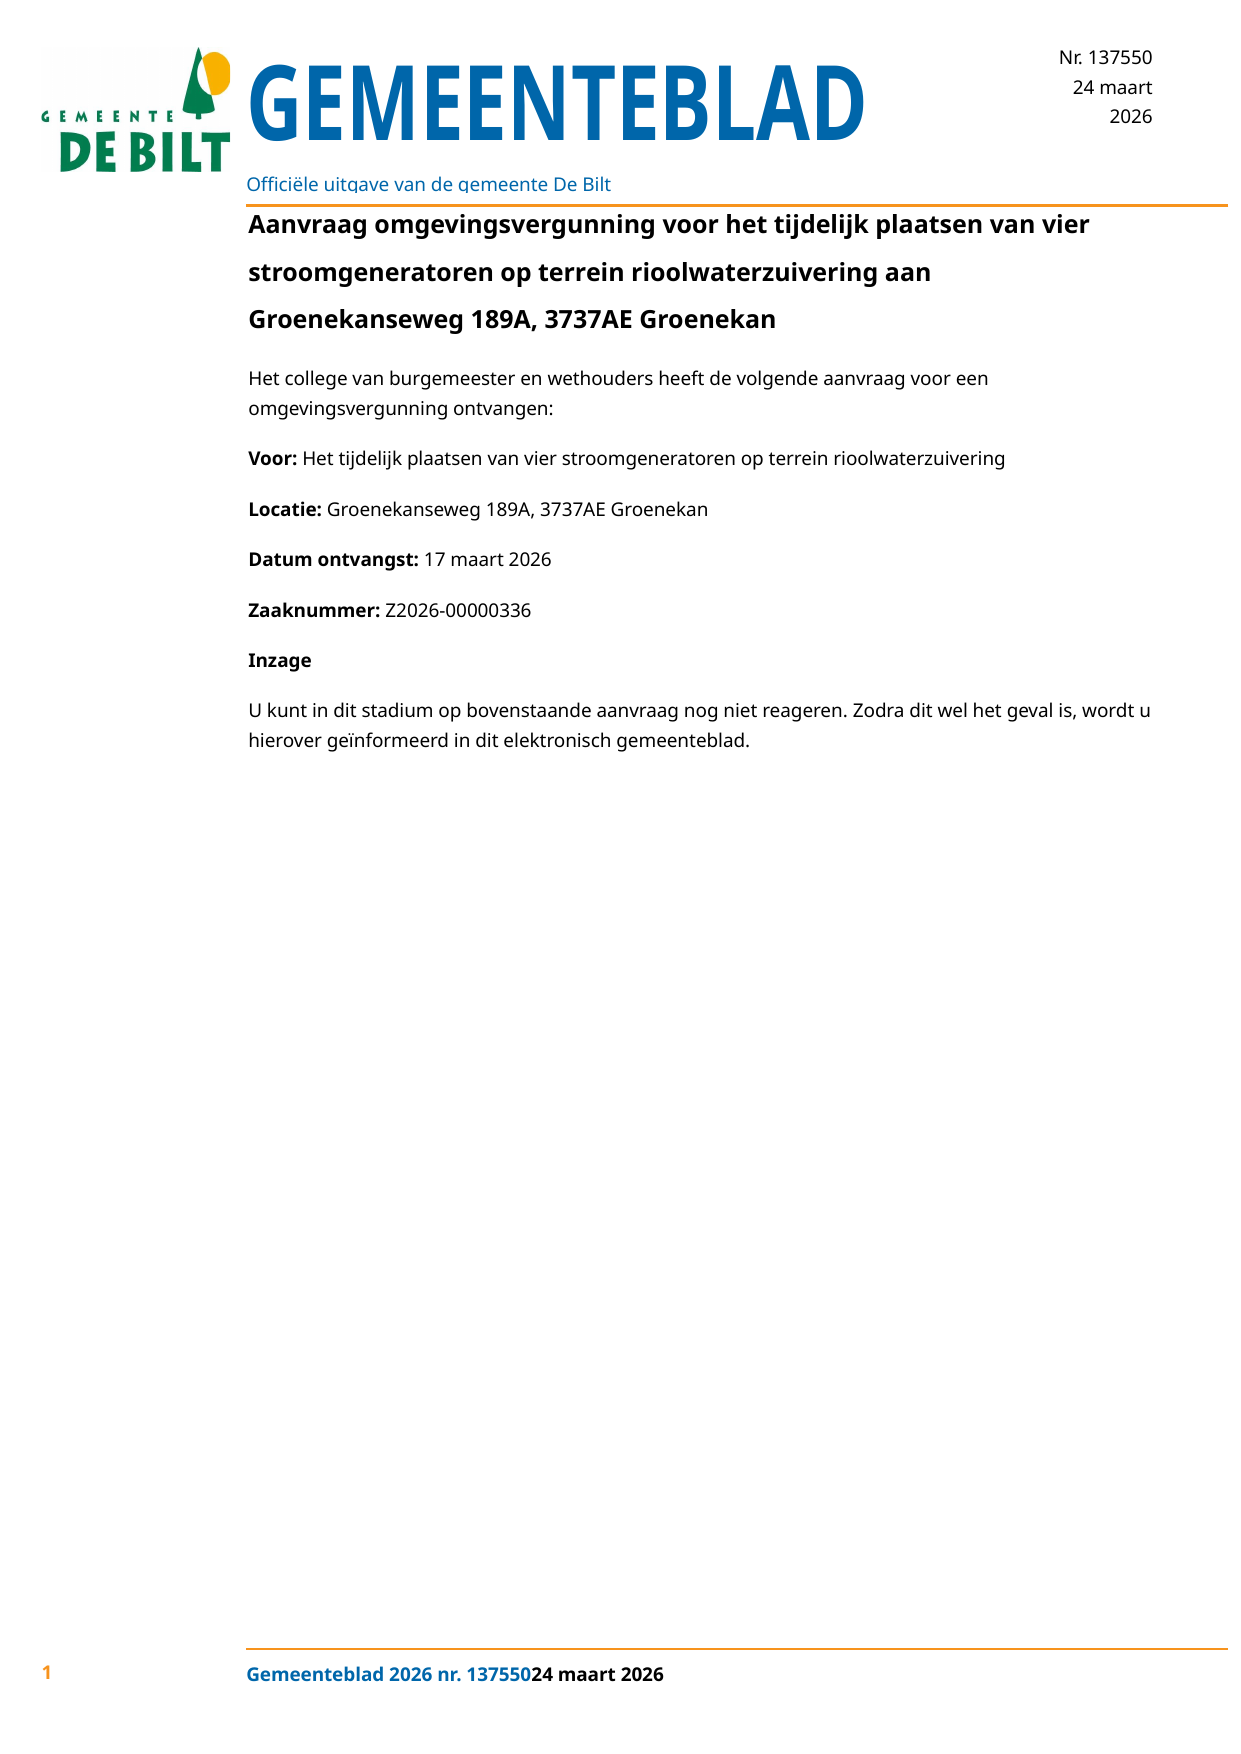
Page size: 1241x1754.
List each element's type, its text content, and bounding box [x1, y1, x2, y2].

text Het college van burgemeester en wethouders heeft de volgende aanvraag voor een omgevingsvergunning ontvangen: [248, 366, 1152, 421]
text Zaaknummer: Z2026-00000336 [248, 597, 1152, 622]
text U kunt in dit stadium op bovenstaande aanvraag nog niet reageren. Zodra dit wel het geval is, wordt u hierover geïnformeerd in dit elektronisch gemeenteblad. [248, 698, 1152, 753]
text Datum ontvangst: 17 maart 2026 [248, 546, 1152, 572]
text Aanvraag omgevingsvergunning voor het tijdelijk plaatsen van vier stroomgeneratoren op terrein rioolwaterzuivering aan Groenekanseweg 189A, 3737AE Groenekan [248, 207, 1152, 336]
text Voor: Het tijdelijk plaatsen van vier stroomgeneratoren op terrein rioolwaterzuivering [248, 446, 1152, 471]
picture [41, 47, 231, 172]
text Locatie: Groenekanseweg 189A, 3737AE Groenekan [248, 496, 1152, 522]
text Inzage [248, 647, 1152, 673]
